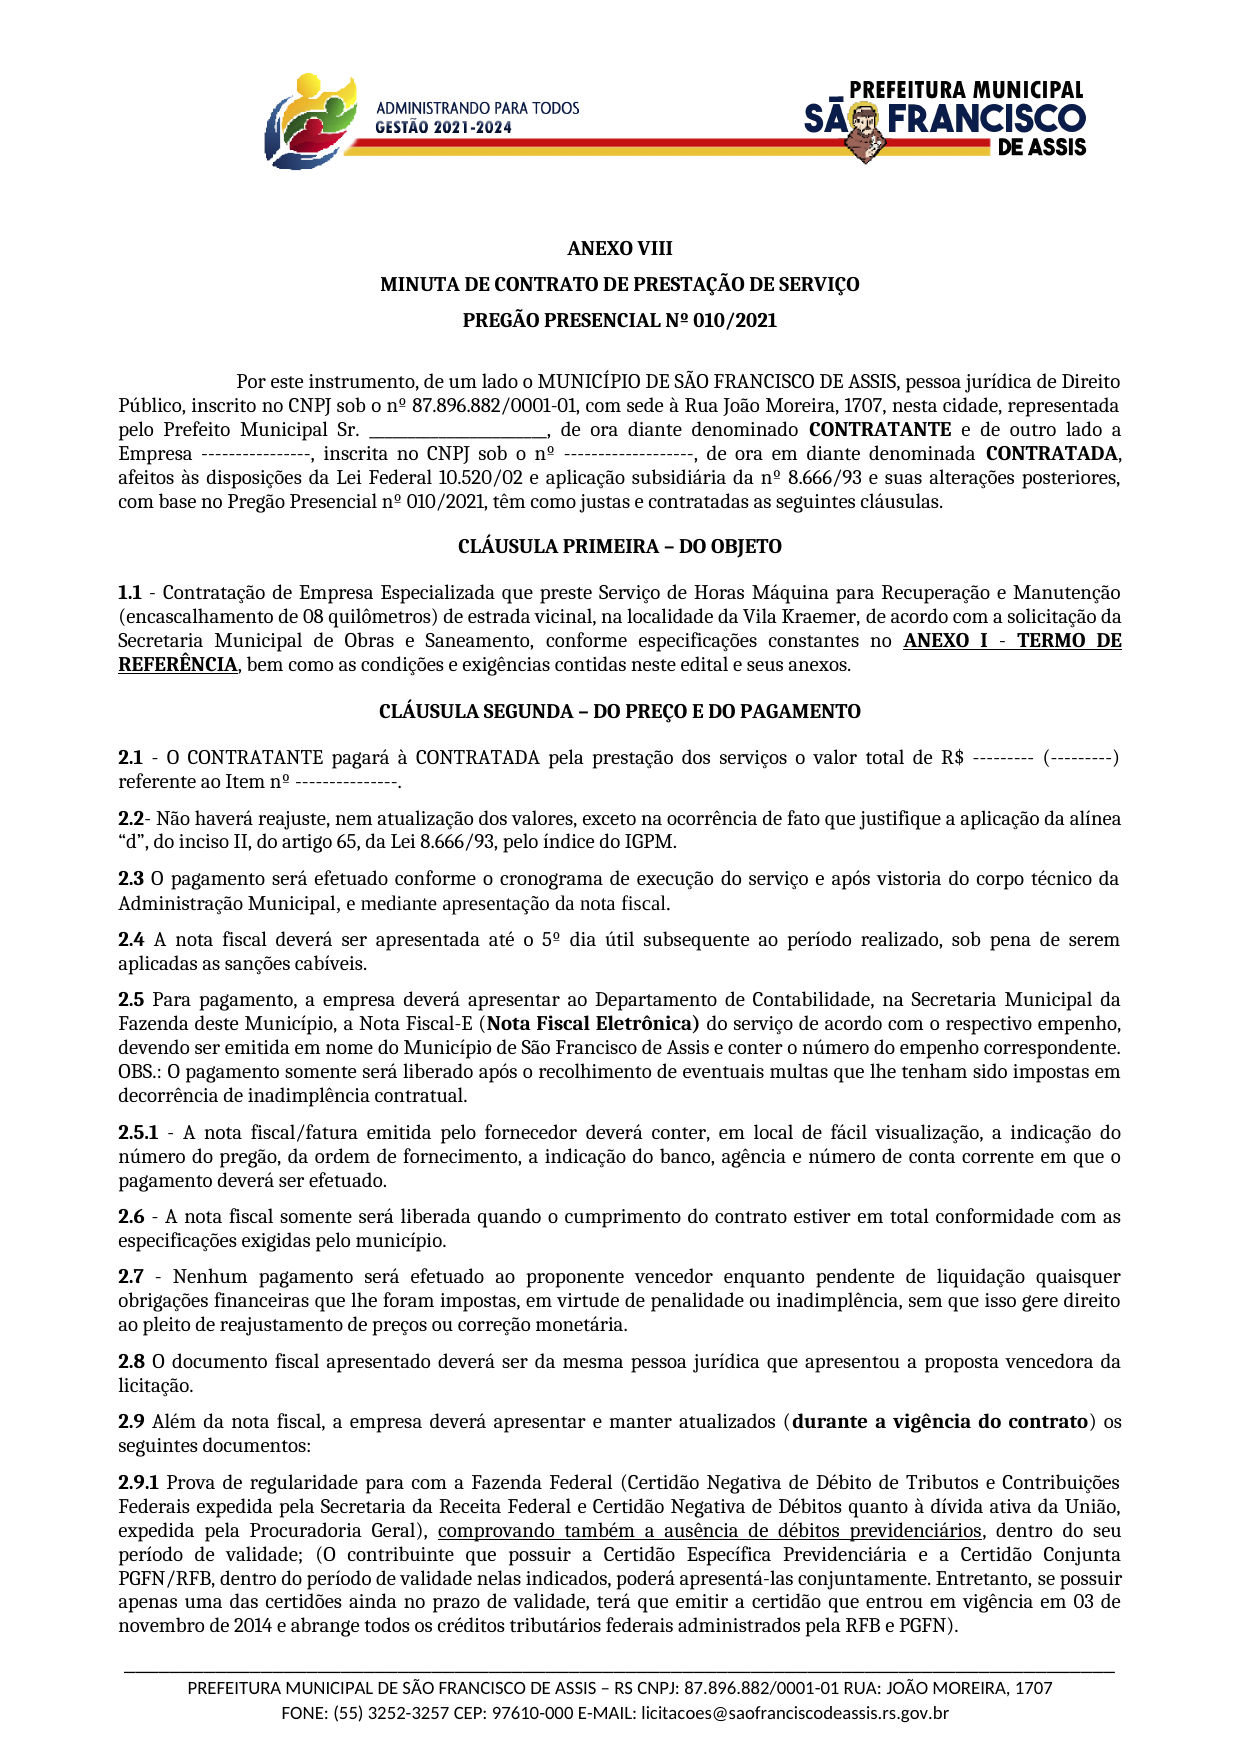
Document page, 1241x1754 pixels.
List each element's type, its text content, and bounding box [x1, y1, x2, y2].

text 2.4 A nota fiscal deverá ser apresentada até o 5º dia útil subsequente ao período realizado, sob pena de serem aplicadas as sanções cabíveis. [118, 928, 1122, 976]
text 2.1 - O CONTRATANTE pagará à CONTRATADA pela prestação dos serviços o valor total de R$ --------- (---------) referente ao Item nº ---------------. [118, 746, 1122, 794]
text Por este instrumento, de um lado o MUNICÍPIO DE SÃO FRANCISCO DE ASSIS, pessoa jurídica de Direito Público, inscrito no CNPJ sob o nº 87.896.882/0001-01, com sede à Rua João Moreira, 1707, nesta cidade, representada pelo Prefeito Municipal Sr. _______________________, de ora diante denominado CONTRATANTE e de outro lado a Empresa ----------------, inscrita no CNPJ sob o nº -------------------, de ora em diante denominada CONTRATADA, afeitos às disposições da Lei Federal 10.520/02 e aplicação subsidiária da nº 8.666/93 e suas alterações posteriores, com base no Pregão Presencial nº 010/2021, têm como justas e contratadas as seguintes cláusulas. [118, 369, 1122, 513]
text 2.3 O pagamento será efetuado conforme o cronograma de execução do serviço e após vistoria do corpo técnico da Administração Municipal, e mediante apresentação da nota fiscal. [118, 867, 1122, 915]
text 2.9 Além da nota fiscal, a empresa deverá apresentar e manter atualizados (durante a vigência do contrato) os seguintes documentos: [118, 1410, 1122, 1458]
text MINUTA DE CONTRATO DE PRESTAÇÃO DE SERVIÇO [118, 273, 1122, 297]
text 2.5.1 - A nota fiscal/fatura emitida pelo fornecedor deverá conter, em local de fácil visualização, a indicação do número do pregão, da ordem de fornecimento, a indicação do banco, agência e número de conta corrente em que o pagamento deverá ser efetuado. [118, 1120, 1122, 1192]
text PREGÃO PRESENCIAL Nº 010/2021 [118, 309, 1122, 333]
text 2.2- Não haverá reajuste, nem atualização dos valores, exceto na ocorrência de fato que justifique a aplicação da alínea “d”, do inciso II, do artigo 65, da Lei 8.666/93, pelo índice do IGPM. [118, 806, 1122, 854]
text 2.8 O documento fiscal apresentado deverá ser da mesma pessoa jurídica que apresentou a proposta vencedora da licitação. [118, 1349, 1122, 1397]
text ANEXO VIII [118, 236, 1122, 260]
text CLÁUSULA SEGUNDA – DO PREÇO E DO PAGAMENTO [118, 700, 1122, 724]
text 2.6 - A nota fiscal somente será liberada quando o cumprimento do contrato estiver em total conformidade com as especificações exigidas pelo município. [118, 1205, 1122, 1253]
text 1.1 - Contratação de Empresa Especializada que preste Serviço de Horas Máquina para Recuperação e Manutenção (encascalhamento de 08 quilômetros) de estrada vicinal, na localidade da Vila Kraemer, de acordo com a solicitação da Secretaria Municipal de Obras e Saneamento, conforme especificações constantes no ANEXO I - TERMO DE REFERÊNCIA, bem como as condições e exigências contidas neste edital e seus anexos. [118, 580, 1122, 676]
text 2.7 - Nenhum pagamento será efetuado ao proponente vencedor enquanto pendente de liquidação quaisquer obrigações financeiras que lhe foram impostas, em virtude de penalidade ou inadimplência, sem que isso gere direito ao pleito de reajustamento de preços ou correção monetária. [118, 1265, 1122, 1337]
text 2.5 Para pagamento, a empresa deverá apresentar ao Departamento de Contabilidade, na Secretaria Municipal da Fazenda deste Município, a Nota Fiscal-E (Nota Fiscal Eletrônica) do serviço de acordo com o respectivo empenho, devendo ser emitida em nome do Município de São Francisco de Assis e conter o número do empenho correspondente. OBS.: O pagamento somente será liberado após o recolhimento de eventuais multas que lhe tenham sido impostas em decorrência de inadimplência contratual. [118, 988, 1122, 1108]
text CLÁUSULA PRIMEIRA – DO OBJETO [118, 535, 1122, 559]
text 2.9.1 Prova de regularidade para com a Fazenda Federal (Certidão Negativa de Débito de Tributos e Contribuições Federais expedida pela Secretaria da Receita Federal e Certidão Negativa de Débitos quanto à dívida ativa da União, expedida pela Procuradoria Geral), comprovando também a ausência de débitos previdenciários, dentro do seu período de validade; (O contribuinte que possuir a Certidão Específica Previdenciária e a Certidão Conjunta PGFN/RFB, dentro do período de validade nelas indicados, poderá apresentá-las conjuntamente. Entretanto, se possuir apenas uma das certidões ainda no prazo de validade, terá que emitir a certidão que entrou em vigência em 03 de novembro de 2014 e abrange todos os créditos tributários federais administrados pela RFB e PGFN). [118, 1470, 1122, 1638]
